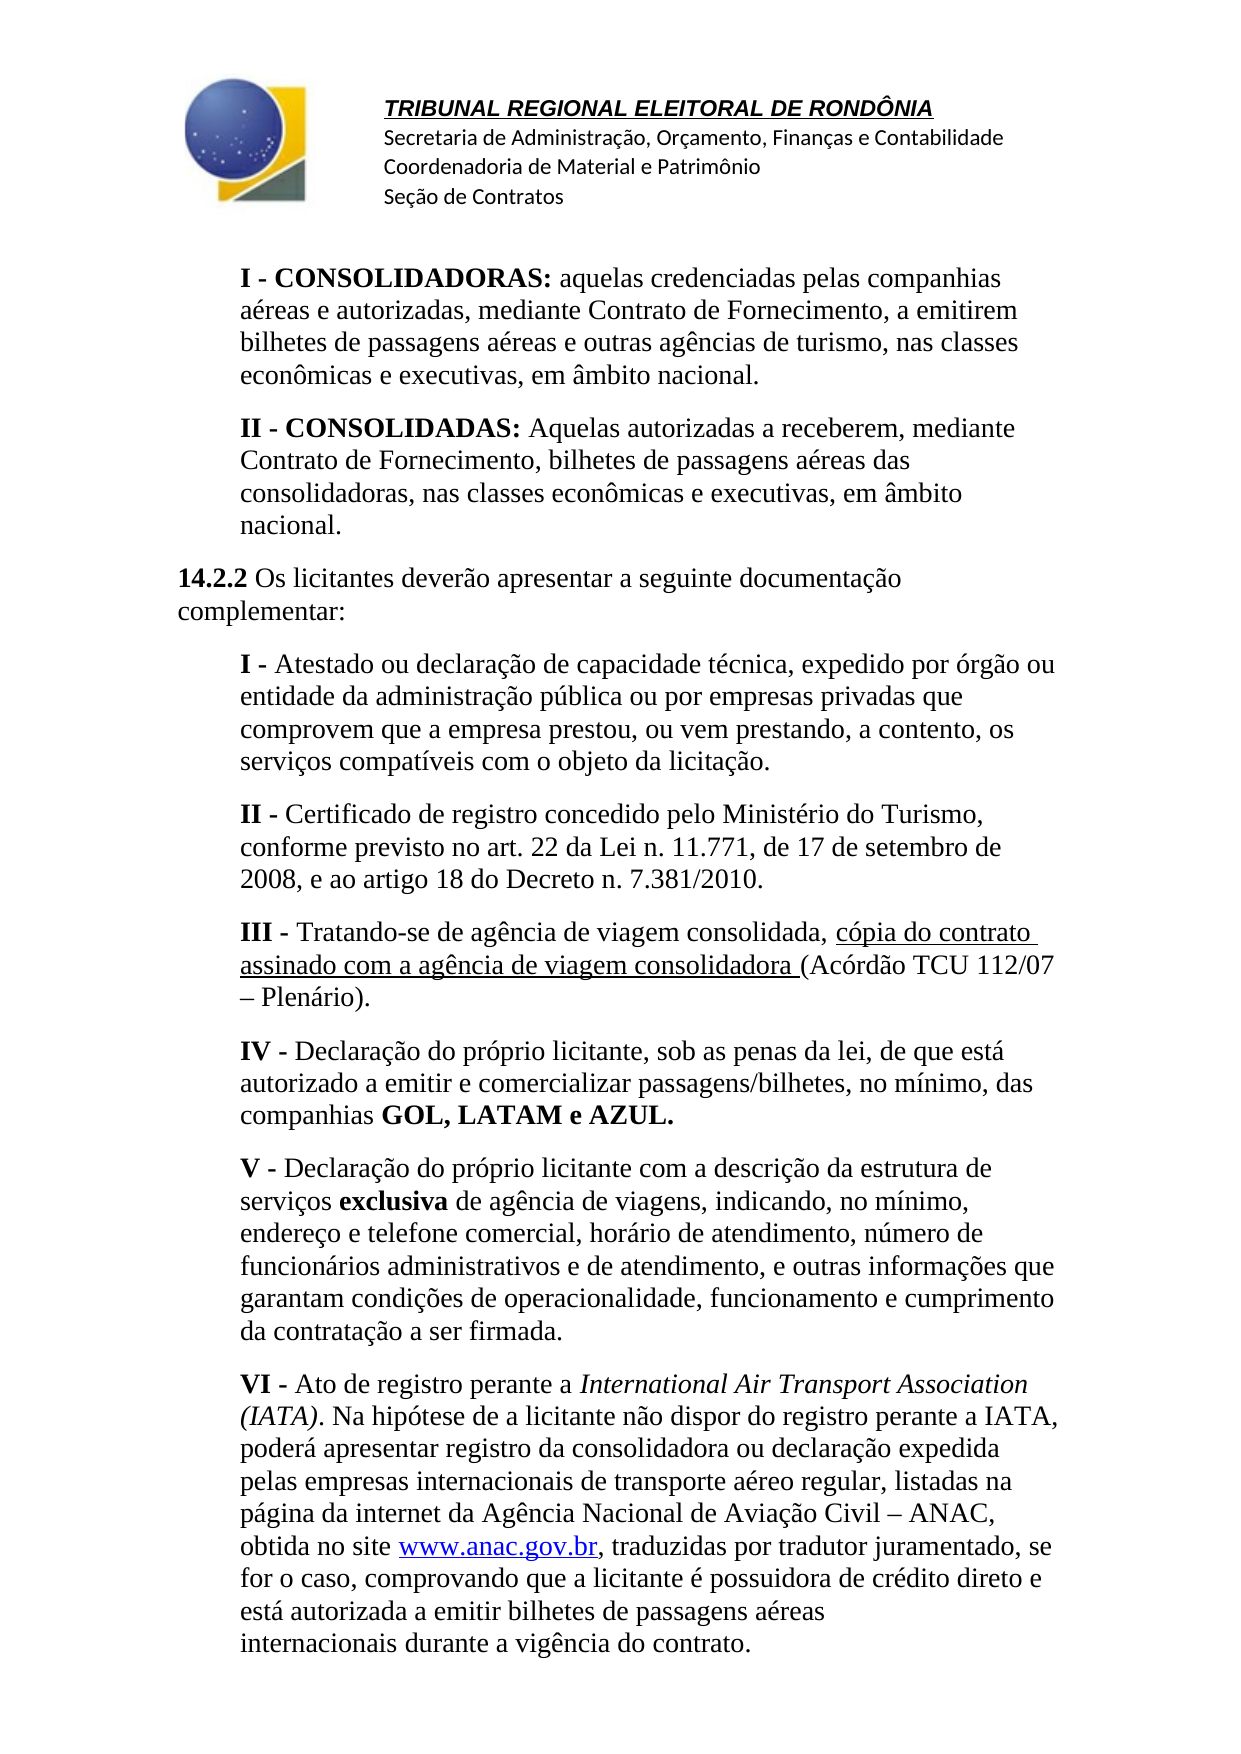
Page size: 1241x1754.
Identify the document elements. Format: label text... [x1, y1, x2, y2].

text II - CONSOLIDADAS: Aquelas autorizadas a receberem, mediante Contrato de Fornecimento, bilhetes de passagens aéreas das consolidadoras, nas classes econômicas e executivas, em âmbito nacional. [240, 411, 1063, 541]
text 14.2.2 Os licitantes deverão apresentar a seguinte documentação complementar: [177, 561, 1063, 626]
text II - Certificado de registro concedido pelo Ministério do Turismo, conforme previsto no art. 22 da Lei n. 11.771, de 17 de setembro de 2008, e ao artigo 18 do Decreto n. 7.381/2010. [240, 797, 1063, 895]
text VI - Ato de registro perante a International Air Transport Association (IATA). Na hipótese de a licitante não dispor do registro perante a IATA, poderá apresentar registro da consolidadora ou declaração expedida pelas empresas internacionais de transporte aéreo regular, listadas na página da internet da Agência Nacional de Aviação Civil – ANAC, obtida no site www.anac.gov.br, traduzidas por tradutor juramentado, se for o caso, comprovando que a licitante é possuidora de crédito direto e está autorizada a emitir bilhetes de passagens aéreas internacionais durante a vigência do contrato. [240, 1367, 1063, 1658]
text IV - Declaração do próprio licitante, sob as penas da lei, de que está autorizado a emitir e comercializar passagens/bilhetes, no mínimo, das companhias GOL, LATAM e AZUL. [240, 1033, 1063, 1131]
text V - Declaração do próprio licitante com a descrição da estrutura de serviços exclusiva de agência de viagens, indicando, no mínimo, endereço e telefone comercial, horário de atendimento, número de funcionários administrativos e de atendimento, e outras informações que garantam condições de operacionalidade, funcionamento e cumprimento da contratação a ser firmada. [240, 1152, 1063, 1346]
text I - CONSOLIDADORAS: aquelas credenciadas pelas companhias aéreas e autorizadas, mediante Contrato de Fornecimento, a emitirem bilhetes de passagens aéreas e outras agências de turismo, nas classes econômicas e executivas, em âmbito nacional. [240, 261, 1063, 390]
text I - Atestado ou declaração de capacidade técnica, expedido por órgão ou entidade da administração pública ou por empresas privadas que comprovem que a empresa prestou, ou vem prestando, a contento, os serviços compatíveis com o objeto da licitação. [240, 647, 1063, 777]
text III - Tratando-se de agência de viagem consolidada, cópia do contrato assinado com a agência de viagem consolidadora (Acórdão TCU 112/07 – Plenário). [240, 916, 1063, 1013]
